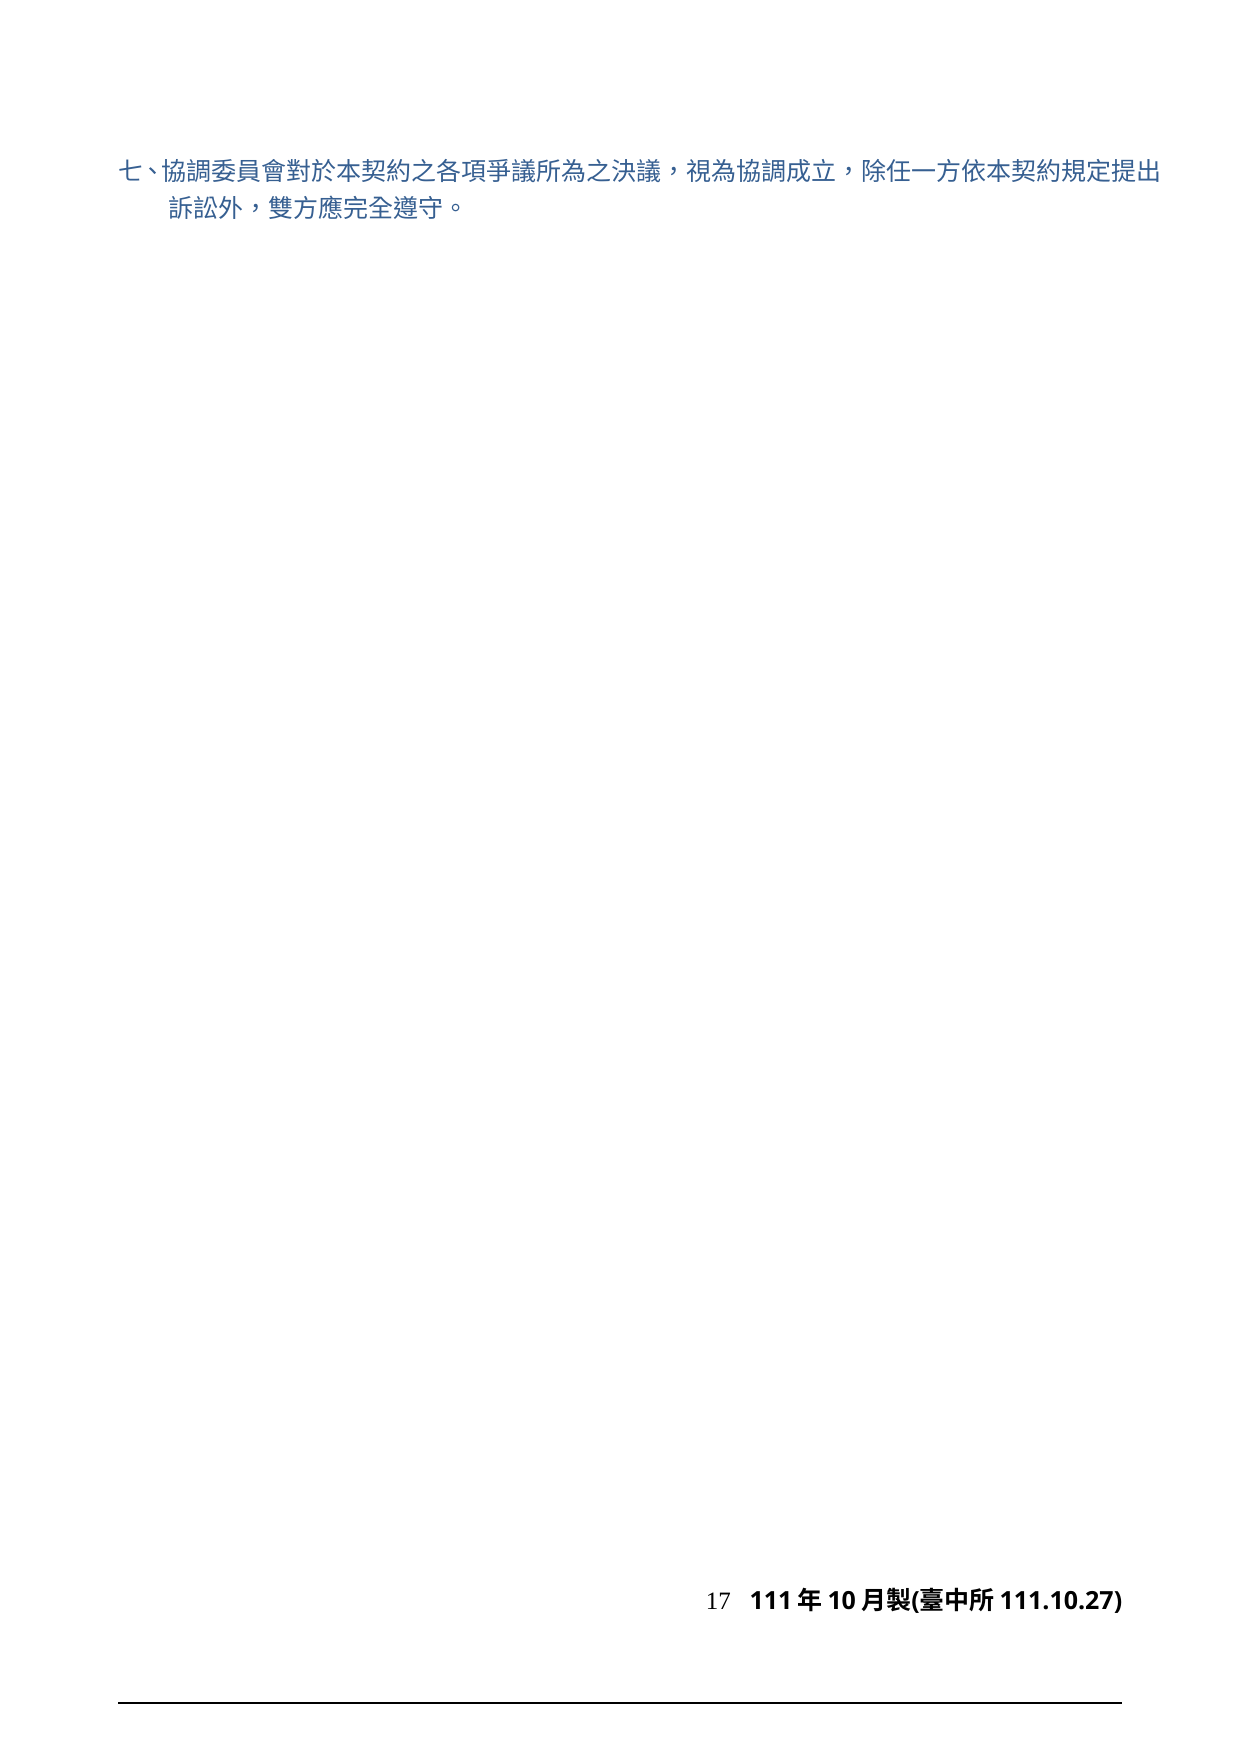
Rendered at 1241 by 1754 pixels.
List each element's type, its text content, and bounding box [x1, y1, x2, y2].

text 七、協調委員會對於本契約之各項爭議所為之決議，視為協調成立，除任一方依本契約規定提出訴訟外，雙方應完全遵守。 [118, 150, 1162, 225]
